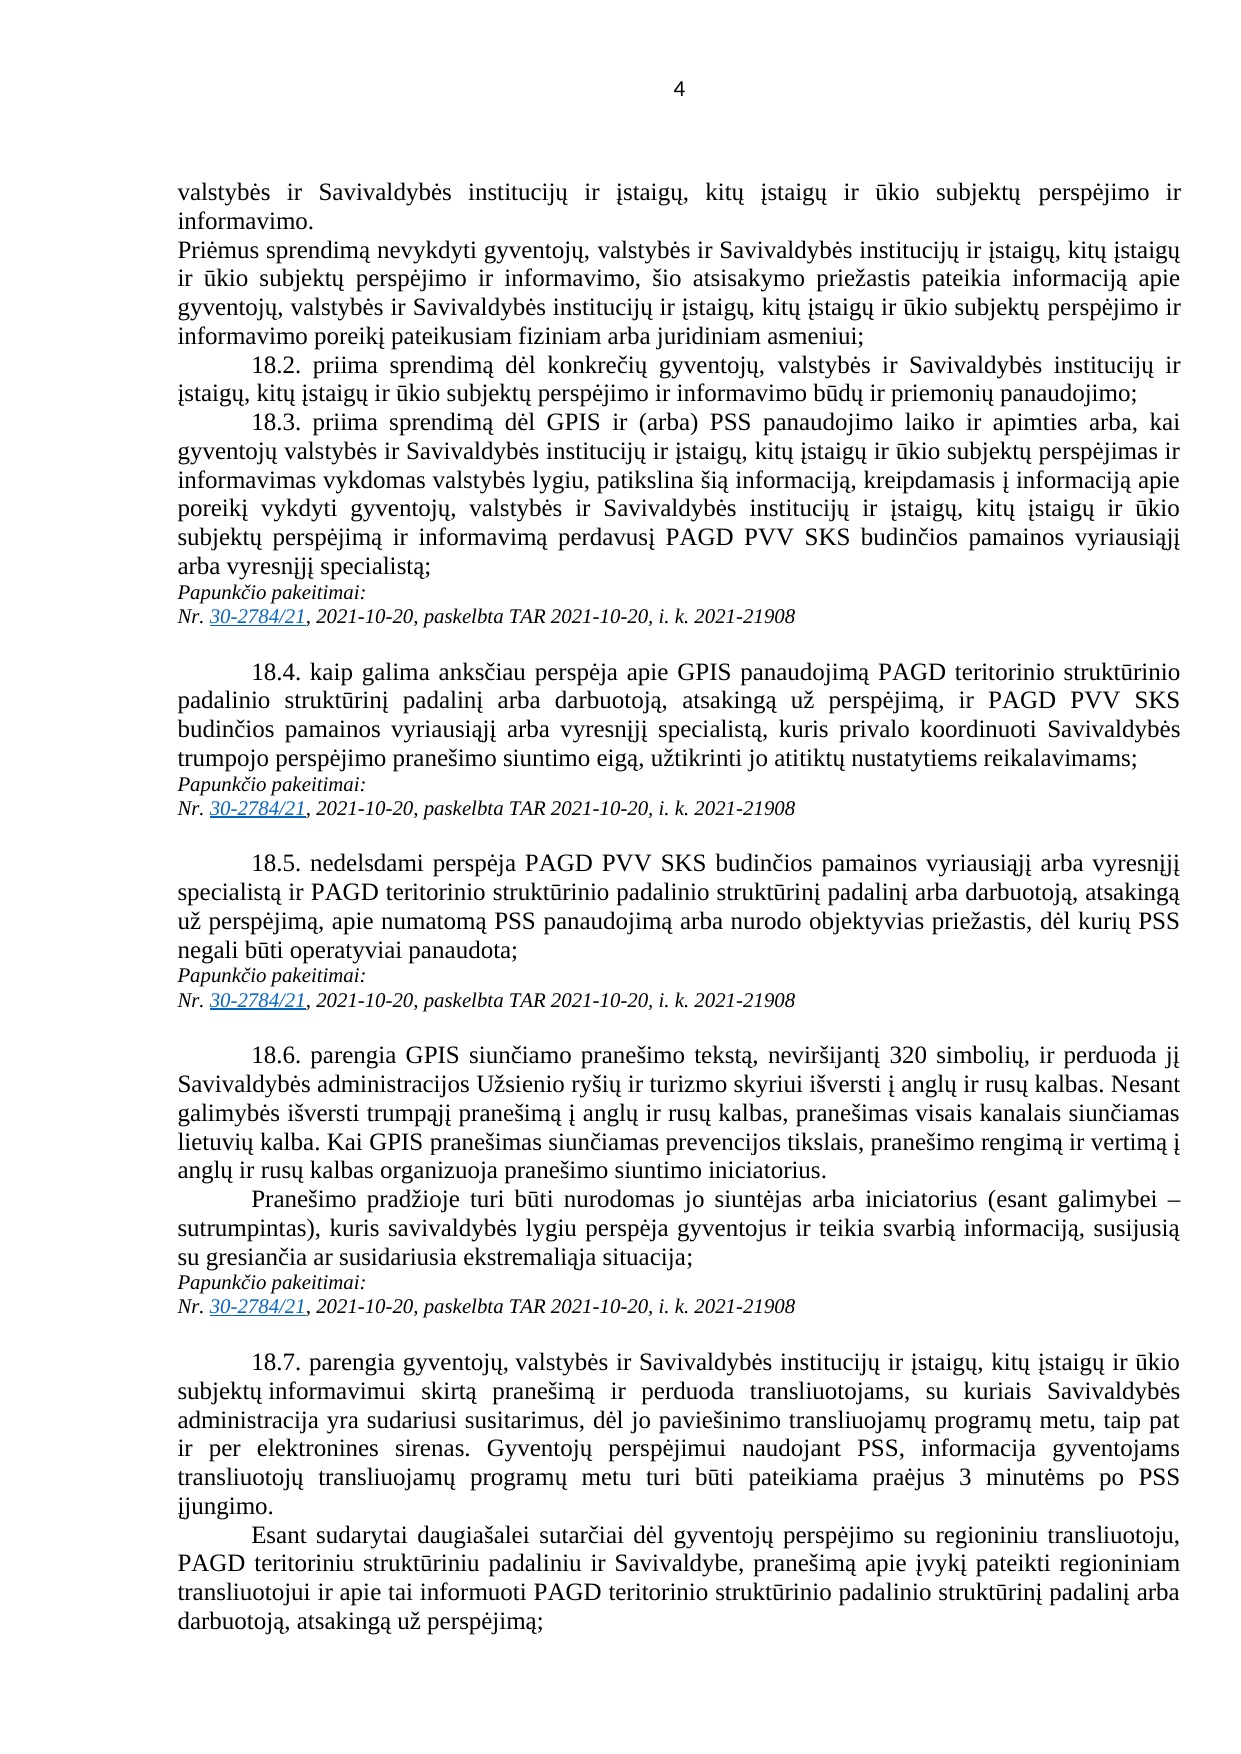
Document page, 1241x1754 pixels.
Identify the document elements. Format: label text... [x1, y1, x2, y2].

text 18.7. parengia gyventojų, valstybės ir Savivaldybės institucijų ir įstaigų, kitų įstaigų ir ūkio subjektų informavimui skirtą pranešimą ir perduoda transliuotojams, su kuriais Savivaldybės administracija yra sudariusi susitarimus, dėl jo paviešinimo transliuojamų programų metu, taip pat ir per elektronines sirenas. Gyventojų perspėjimui naudojant PSS, informacija gyventojams transliuotojų transliuojamų programų metu turi būti pateikiama praėjus 3 minutėms po PSS įjungimo. [177, 1347, 1181, 1520]
text Pranešimo pradžioje turi būti nurodomas jo siuntėjas arba iniciatorius (esant galimybei – sutrumpintas), kuris savivaldybės lygiu perspėja gyventojus ir teikia svarbią informaciją, susijusią su gresiančia ar susidariusia ekstremaliąja situacija; [177, 1184, 1181, 1270]
text Papunkčio pakeitimai: [177, 1270, 1181, 1294]
text Papunkčio pakeitimai: [177, 580, 1181, 604]
text Nr. 30-2784/21, 2021-10-20, paskelbta TAR 2021-10-20, i. k. 2021-21908 [177, 987, 1181, 1012]
text 18.4. kaip galima anksčiau perspėja apie GPIS panaudojimą PAGD teritorinio struktūrinio padalinio struktūrinį padalinį arba darbuotoją, atsakingą už perspėjimą, ir PAGD PVV SKS budinčios pamainos vyriausiąjį arba vyresnįjį specialistą, kuris privalo koordinuoti Savivaldybės trumpojo perspėjimo pranešimo siuntimo eigą, užtikrinti jo atitiktų nustatytiems reikalavimams; [177, 657, 1181, 772]
text Esant sudarytai daugiašalei sutarčiai dėl gyventojų perspėjimo su regioniniu transliuotoju, PAGD teritoriniu struktūriniu padaliniu ir Savivaldybe, pranešimą apie įvykį pateikti regioniniam transliuotojui ir apie tai informuoti PAGD teritorinio struktūrinio padalinio struktūrinį padalinį arba darbuotoją, atsakingą už perspėjimą; [177, 1520, 1181, 1635]
text valstybės ir Savivaldybės institucijų ir įstaigų, kitų įstaigų ir ūkio subjektų perspėjimo ir informavimo. [177, 177, 1181, 235]
text Nr. 30-2784/21, 2021-10-20, paskelbta TAR 2021-10-20, i. k. 2021-21908 [177, 1294, 1181, 1318]
text 18.6. parengia GPIS siunčiamo pranešimo tekstą, neviršijantį 320 simbolių, ir perduoda jį Savivaldybės administracijos Užsienio ryšių ir turizmo skyriui išversti į anglų ir rusų kalbas. Nesant galimybės išversti trumpąjį pranešimą į anglų ir rusų kalbas, pranešimas visais kanalais siunčiamas lietuvių kalba. Kai GPIS pranešimas siunčiamas prevencijos tikslais, pranešimo rengimą ir vertimą į anglų ir rusų kalbas organizuoja pranešimo siuntimo iniciatorius. [177, 1040, 1181, 1184]
text 18.5. nedelsdami perspėja PAGD PVV SKS budinčios pamainos vyriausiąjį arba vyresnįjį specialistą ir PAGD teritorinio struktūrinio padalinio struktūrinį padalinį arba darbuotoją, atsakingą už perspėjimą, apie numatomą PSS panaudojimą arba nurodo objektyvias priežastis, dėl kurių PSS negali būti operatyviai panaudota; [177, 848, 1181, 963]
text Nr. 30-2784/21, 2021-10-20, paskelbta TAR 2021-10-20, i. k. 2021-21908 [177, 604, 1181, 628]
text Papunkčio pakeitimai: [177, 772, 1181, 796]
text 18.3. priima sprendimą dėl GPIS ir (arba) PSS panaudojimo laiko ir apimties arba, kai gyventojų valstybės ir Savivaldybės institucijų ir įstaigų, kitų įstaigų ir ūkio subjektų perspėjimas ir informavimas vykdomas valstybės lygiu, patikslina šią informaciją, kreipdamasis į informaciją apie poreikį vykdyti gyventojų, valstybės ir Savivaldybės institucijų ir įstaigų, kitų įstaigų ir ūkio subjektų perspėjimą ir informavimą perdavusį PAGD PVV SKS budinčios pamainos vyriausiąjį arba vyresnįjį specialistą; [177, 407, 1181, 580]
text 18.2. priima sprendimą dėl konkrečių gyventojų, valstybės ir Savivaldybės institucijų ir įstaigų, kitų įstaigų ir ūkio subjektų perspėjimo ir informavimo būdų ir priemonių panaudojimo; [177, 350, 1181, 407]
text Priėmus sprendimą nevykdyti gyventojų, valstybės ir Savivaldybės institucijų ir įstaigų, kitų įstaigų ir ūkio subjektų perspėjimo ir informavimo, šio atsisakymo priežastis pateikia informaciją apie gyventojų, valstybės ir Savivaldybės institucijų ir įstaigų, kitų įstaigų ir ūkio subjektų perspėjimo ir informavimo poreikį pateikusiam fiziniam arba juridiniam asmeniui; [177, 235, 1181, 350]
text Nr. 30-2784/21, 2021-10-20, paskelbta TAR 2021-10-20, i. k. 2021-21908 [177, 796, 1181, 820]
text Papunkčio pakeitimai: [177, 963, 1181, 987]
